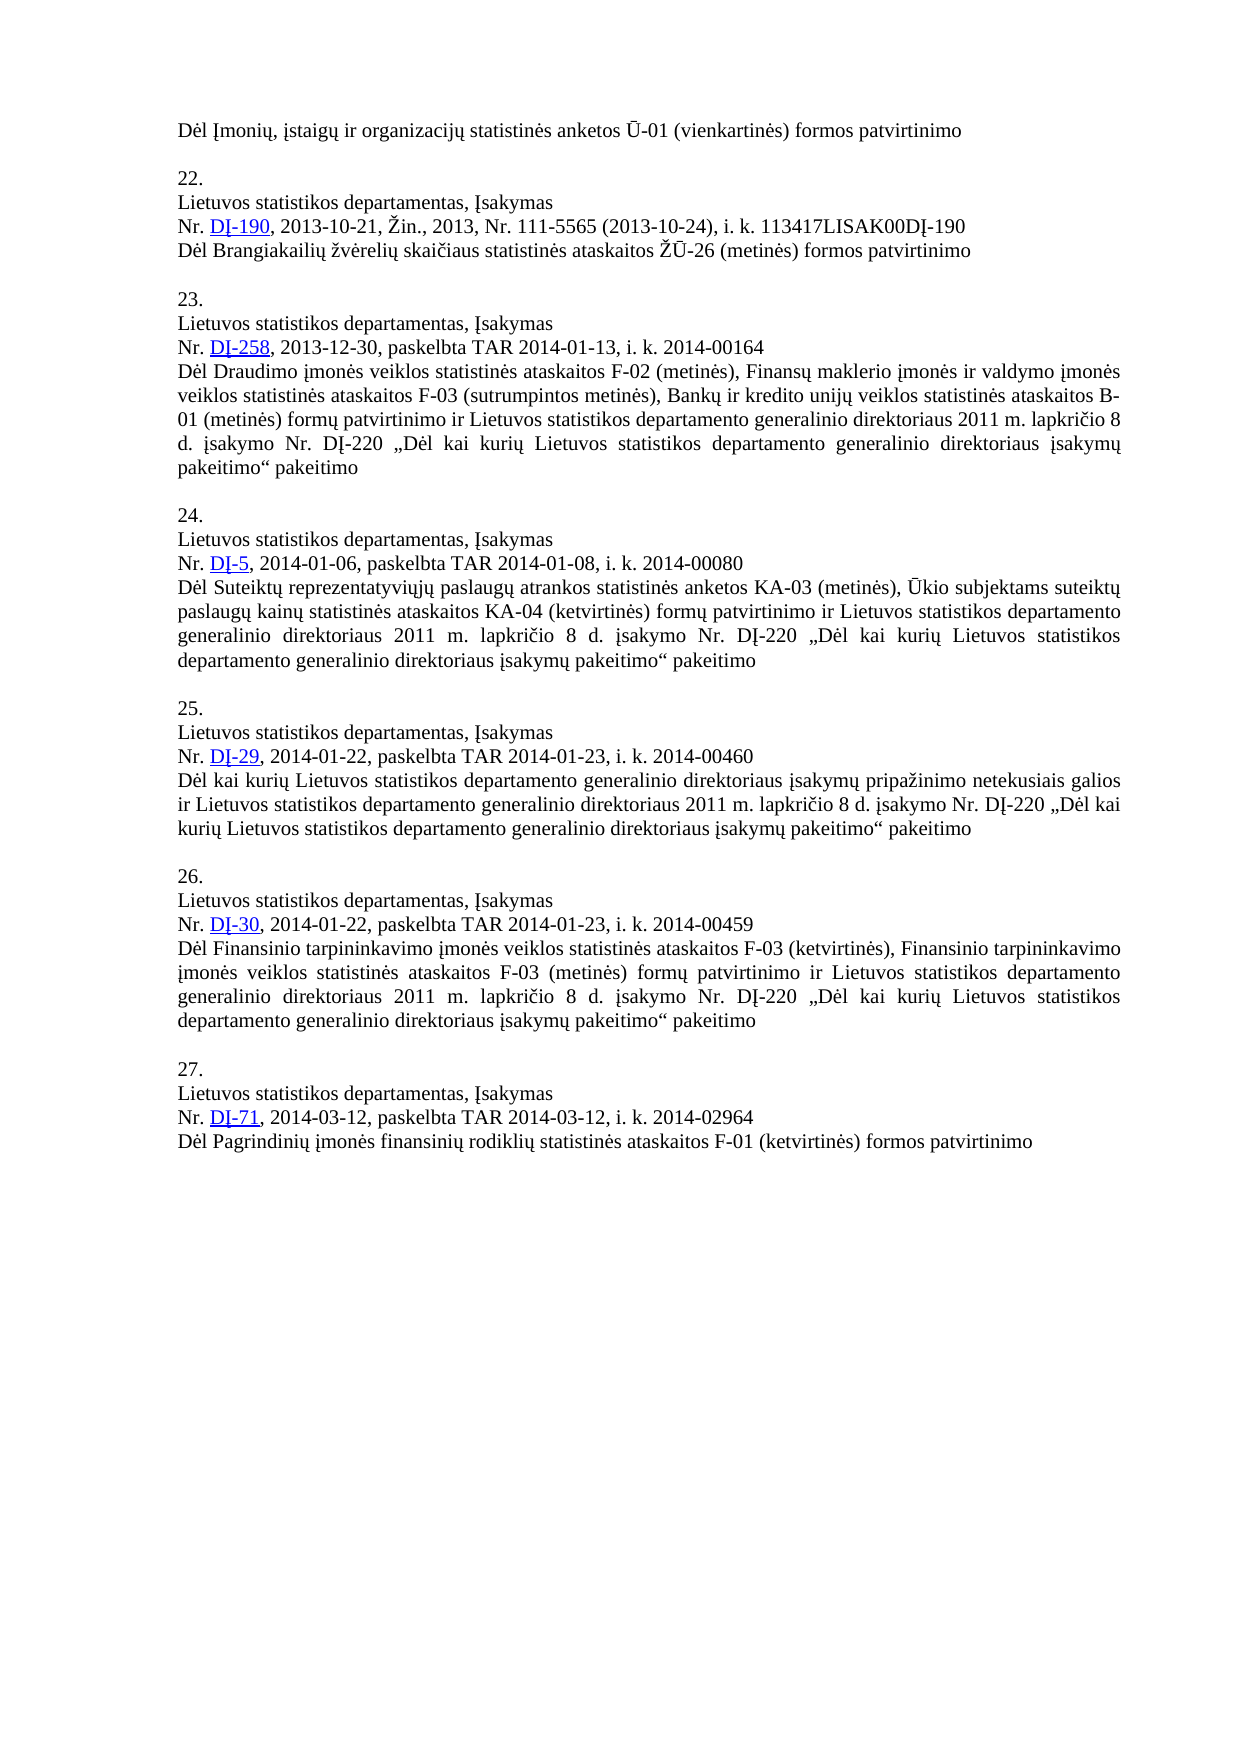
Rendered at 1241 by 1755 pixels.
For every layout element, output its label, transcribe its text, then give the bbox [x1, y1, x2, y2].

text Dėl Brangiakailių žvėrelių skaičiaus statistinės ataskaitos ŽŪ-26 (metinės) formos patvirtinimo [177, 238, 1122, 262]
text Dėl Pagrindinių įmonės finansinių rodiklių statistinės ataskaitos F-01 (ketvirtinės) formos patvirtinimo [177, 1129, 1122, 1153]
text Dėl Draudimo įmonės veiklos statistinės ataskaitos F-02 (metinės), Finansų maklerio įmonės ir valdymo įmonės veiklos statistinės ataskaitos F-03 (sutrumpintos metinės), Bankų ir kredito unijų veiklos statistinės ataskaitos B-01 (metinės) formų patvirtinimo ir Lietuvos statistikos departamento generalinio direktoriaus 2011 m. lapkričio 8 d. įsakymo Nr. DĮ-220 „Dėl kai kurių Lietuvos statistikos departamento generalinio direktoriaus įsakymų pakeitimo“ pakeitimo [177, 359, 1122, 479]
text 22. [177, 166, 1122, 190]
text Dėl kai kurių Lietuvos statistikos departamento generalinio direktoriaus įsakymų pripažinimo netekusiais galios ir Lietuvos statistikos departamento generalinio direktoriaus 2011 m. lapkričio 8 d. įsakymo Nr. DĮ-220 „Dėl kai kurių Lietuvos statistikos departamento generalinio direktoriaus įsakymų pakeitimo“ pakeitimo [177, 768, 1122, 840]
text 26. [177, 864, 1122, 888]
text Dėl Suteiktų reprezentatyviųjų paslaugų atrankos statistinės anketos KA-03 (metinės), Ūkio subjektams suteiktų paslaugų kainų statistinės ataskaitos KA-04 (ketvirtinės) formų patvirtinimo ir Lietuvos statistikos departamento generalinio direktoriaus 2011 m. lapkričio 8 d. įsakymo Nr. DĮ-220 „Dėl kai kurių Lietuvos statistikos departamento generalinio direktoriaus įsakymų pakeitimo“ pakeitimo [177, 575, 1122, 672]
text Lietuvos statistikos departamentas, Įsakymas [177, 527, 1122, 551]
text Lietuvos statistikos departamentas, Įsakymas [177, 311, 1122, 335]
text Lietuvos statistikos departamentas, Įsakymas [177, 720, 1122, 744]
text 25. [177, 696, 1122, 720]
text Lietuvos statistikos departamentas, Įsakymas [177, 190, 1122, 214]
text 24. [177, 503, 1122, 527]
text Nr. DĮ-29, 2014-01-22, paskelbta TAR 2014-01-23, i. k. 2014-00460 [177, 744, 1122, 768]
text Nr. DĮ-71, 2014-03-12, paskelbta TAR 2014-03-12, i. k. 2014-02964 [177, 1105, 1122, 1129]
text Nr. DĮ-5, 2014-01-06, paskelbta TAR 2014-01-08, i. k. 2014-00080 [177, 551, 1122, 575]
text Nr. DĮ-30, 2014-01-22, paskelbta TAR 2014-01-23, i. k. 2014-00459 [177, 912, 1122, 936]
text Nr. DĮ-258, 2013-12-30, paskelbta TAR 2014-01-13, i. k. 2014-00164 [177, 335, 1122, 359]
text Dėl Įmonių, įstaigų ir organizacijų statistinės anketos Ū-01 (vienkartinės) formos patvirtinimo [177, 118, 1122, 142]
text Lietuvos statistikos departamentas, Įsakymas [177, 888, 1122, 912]
text 27. [177, 1057, 1122, 1081]
text Dėl Finansinio tarpininkavimo įmonės veiklos statistinės ataskaitos F-03 (ketvirtinės), Finansinio tarpininkavimo įmonės veiklos statistinės ataskaitos F-03 (metinės) formų patvirtinimo ir Lietuvos statistikos departamento generalinio direktoriaus 2011 m. lapkričio 8 d. įsakymo Nr. DĮ-220 „Dėl kai kurių Lietuvos statistikos departamento generalinio direktoriaus įsakymų pakeitimo“ pakeitimo [177, 936, 1122, 1032]
text 23. [177, 287, 1122, 311]
text Nr. DĮ-190, 2013-10-21, Žin., 2013, Nr. 111-5565 (2013-10-24), i. k. 113417LISAK00DĮ-190 [177, 214, 1122, 238]
text Lietuvos statistikos departamentas, Įsakymas [177, 1081, 1122, 1105]
